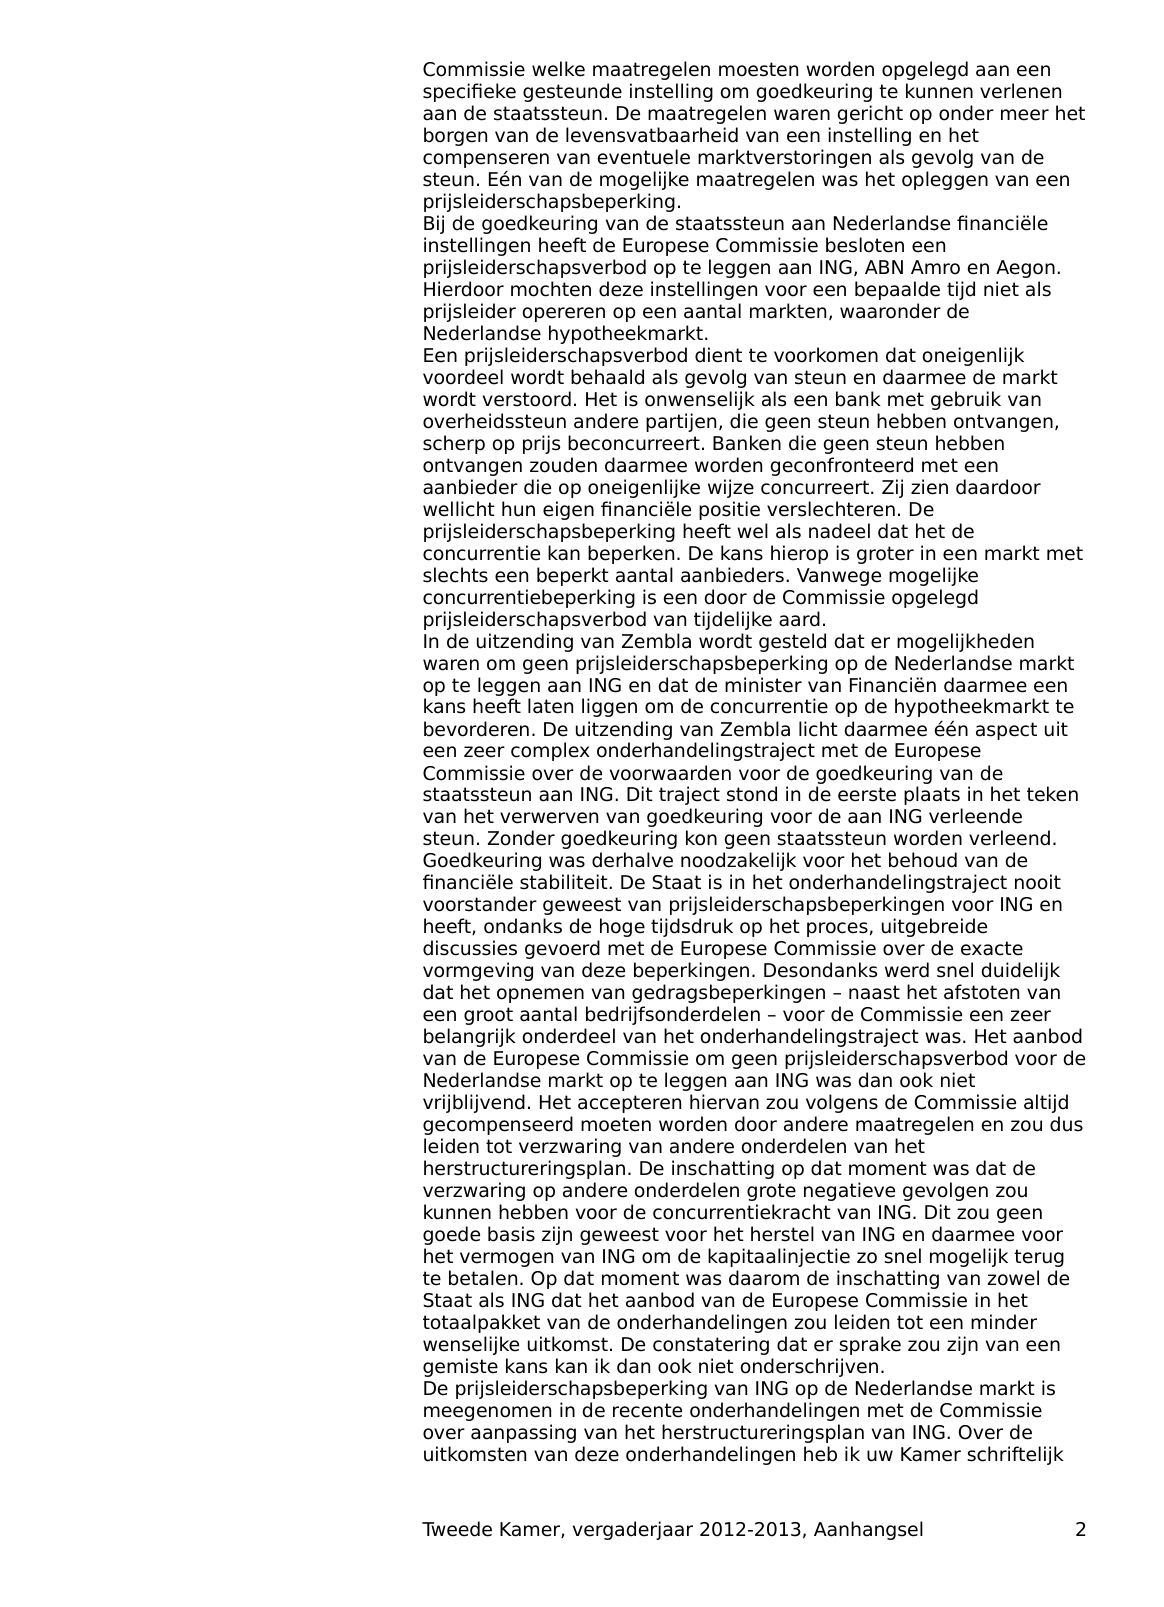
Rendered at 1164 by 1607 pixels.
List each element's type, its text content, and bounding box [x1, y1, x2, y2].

text In de uitzending van Zembla wordt gesteld dat er mogelijkheden waren om geen prijsleiderschapsbeperking op de Nederlandse markt op te leggen aan ING en dat de minister van Financiën daarmee een kans heeft laten liggen om de concurrentie op de hypotheekmarkt te bevorderen. De uitzending van Zembla licht daarmee één aspect uit een zeer complex onderhandelingstraject met de Europese Commissie over de voorwaarden voor de goedkeuring van de staatssteun aan ING. Dit traject stond in de eerste plaats in het teken van het verwerven van goedkeuring voor de aan ING verleende steun. Zonder goedkeuring kon geen staatssteun worden verleend. Goedkeuring was derhalve noodzakelijk voor het behoud van de financiële stabiliteit. De Staat is in het onderhandelingstraject nooit voorstander geweest van prijsleiderschapsbeperkingen voor ING en heeft, ondanks de hoge tijdsdruk op het proces, uitgebreide discussies gevoerd met de Europese Commissie over de exacte vormgeving van deze beperkingen. Desondanks werd snel duidelijk dat het opnemen van gedragsbeperkingen – naast het afstoten van een groot aantal bedrijfsonderdelen – voor de Commissie een zeer belangrijk onderdeel van het onderhandelingstraject was. Het aanbod van de Europese Commissie om geen prijsleiderschapsverbod voor de Nederlandse markt op te leggen aan ING was dan ook niet vrijblijvend. Het accepteren hiervan zou volgens de Commissie altijd gecompenseerd moeten worden door andere maatregelen en zou dus leiden tot verzwaring van andere onderdelen van het herstructureringsplan. De inschatting op dat moment was dat de verzwaring op andere onderdelen grote negatieve gevolgen zou kunnen hebben voor de concurrentiekracht van ING. Dit zou geen goede basis zijn geweest voor het herstel van ING en daarmee voor het vermogen van ING om de kapitaalinjectie zo snel mogelijk terug te betalen. Op dat moment was daarom de inschatting van zowel de Staat als ING dat het aanbod van de Europese Commissie in het totaalpakket van de onderhandelingen zou leiden tot een minder wenselijke uitkomst. De constatering dat er sprake zou zijn van een gemiste kans kan ik dan ook niet onderschrijven. [422, 631, 1087, 1378]
text Een prijsleiderschapsverbod dient te voorkomen dat oneigenlijk voordeel wordt behaald als gevolg van steun en daarmee de markt wordt verstoord. Het is onwenselijk als een bank met gebruik van overheidssteun andere partijen, die geen steun hebben ontvangen, scherp op prijs beconcurreert. Banken die geen steun hebben ontvangen zouden daarmee worden geconfronteerd met een aanbieder die op oneigenlijke wijze concurreert. Zij zien daardoor wellicht hun eigen financiële positie verslechteren. De prijsleiderschapsbeperking heeft wel als nadeel dat het de concurrentie kan beperken. De kans hierop is groter in een markt met slechts een beperkt aantal aanbieders. Vanwege mogelijke concurrentiebeperking is een door de Commissie opgelegd prijsleiderschapsverbod van tijdelijke aard. [422, 345, 1087, 631]
text Bij de goedkeuring van de staatssteun aan Nederlandse financiële instellingen heeft de Europese Commissie besloten een prijsleiderschapsverbod op te leggen aan ING, ABN Amro en Aegon. Hierdoor mochten deze instellingen voor een bepaalde tijd niet als prijsleider opereren op een aantal markten, waaronder de Nederlandse hypotheekmarkt. [422, 213, 1087, 345]
text De prijsleiderschapsbeperking van ING op de Nederlandse markt is meegenomen in de recente onderhandelingen met de Commissie over aanpassing van het herstructureringsplan van ING. Over de uitkomsten van deze onderhandelingen heb ik uw Kamer schriftelijk [422, 1378, 1087, 1466]
text Commissie welke maatregelen moesten worden opgelegd aan een specifieke gesteunde instelling om goedkeuring te kunnen verlenen aan de staatssteun. De maatregelen waren gericht op onder meer het borgen van de levensvatbaarheid van een instelling en het compenseren van eventuele marktverstoringen als gevolg van de steun. Eén van de mogelijke maatregelen was het opleggen van een prijsleiderschapsbeperking. [422, 59, 1087, 213]
